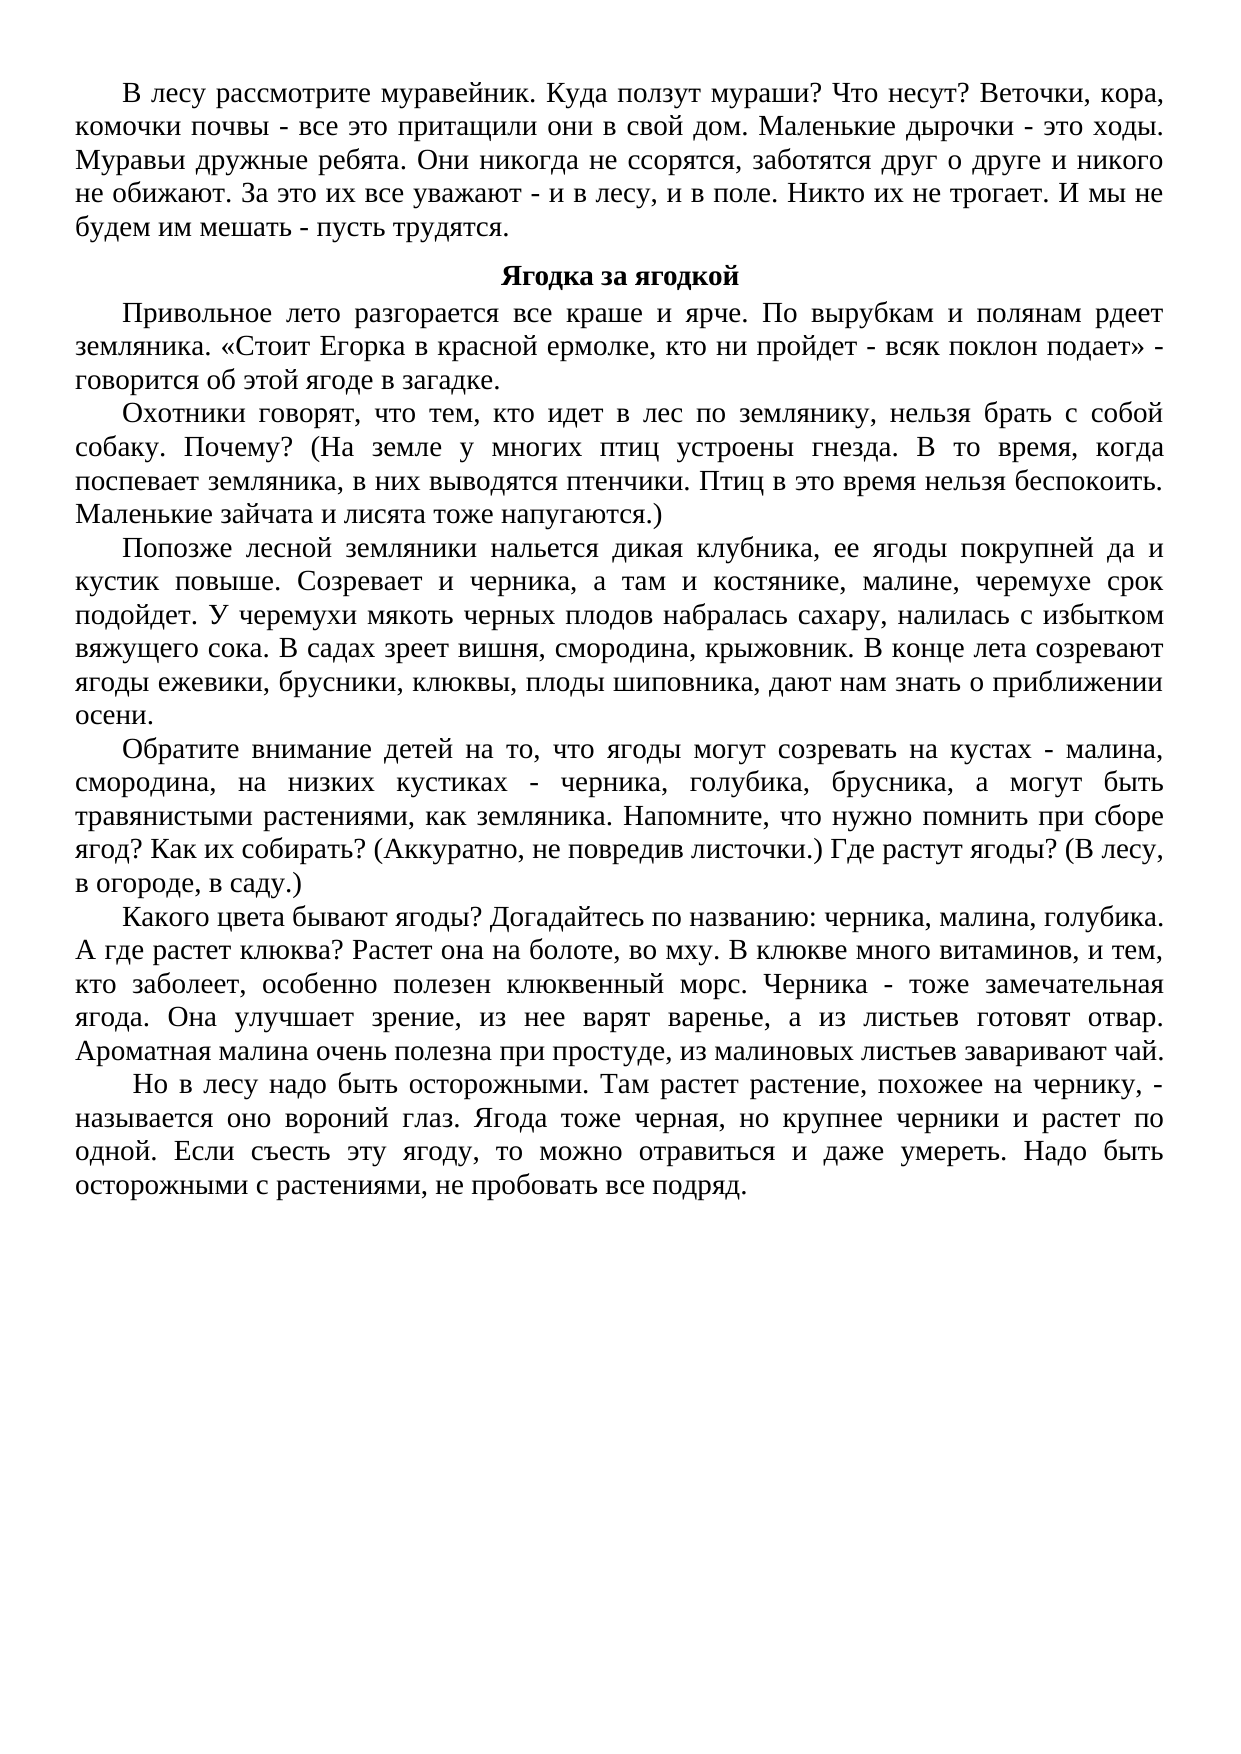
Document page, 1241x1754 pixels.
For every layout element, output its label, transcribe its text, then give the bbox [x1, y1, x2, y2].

text Попозже лесной земляники нальется дикая клубника, ее ягоды покрупней да и кустик повыше. Созревает и черника, а там и костянике, малине, черемухе срок подойдет. У черемухи мякоть черных плодов набралась сахару, налилась с избытком вяжущего сока. В садах зреет вишня, смородина, крыжовник. В конце лета созревают ягоды ежевики, брусники, клюквы, плоды шиповника, дают нам знать о приближении осени. [75, 530, 1165, 731]
text Какого цвета бывают ягоды? Догадайтесь по названию: черника, малина, голубика. А где растет клюква? Растет она на болоте, во мху. В клюкве много витаминов, и тем, кто заболеет, особенно полезен клюквенный морс. Черника - тоже замечательная ягода. Она улучшает зрение, из нее варят варенье, а из листьев готовят отвар. Ароматная малина очень полезна при простуде, из малиновых листьев заваривают чай. [75, 899, 1165, 1066]
text Обратите внимание детей на то, что ягоды могут созревать на кустах - малина, смородина, на низких кустиках - черника, голубика, брусника, а могут быть травянистыми растениями, как земляника. Напомните, что нужно помнить при сборе ягод? Как их собирать? (Аккуратно, не повредив листочки.) Где растут ягоды? (В лесу, в огороде, в саду.) [75, 731, 1165, 899]
subtitle Ягодка за ягодкой [75, 258, 1165, 292]
text В лесу рассмотрите муравейник. Куда ползут мураши? Что несут? Веточки, кора, комочки почвы - все это притащили они в свой дом. Маленькие дырочки - это ходы. Муравьи дружные ребята. Они никогда не ссорятся, заботятся друг о друге и никого не обижают. За это их все уважают - и в лесу, и в поле. Никто их не трогает. И мы не будем им мешать - пусть трудятся. [75, 75, 1165, 243]
text Охотники говорят, что тем, кто идет в лес по землянику, нельзя брать с собой собаку. Почему? (На земле у многих птиц устроены гнезда. В то время, когда поспевает земляника, в них выводятся птенчики. Птиц в это время нельзя беспокоить. Маленькие зайчата и лисята тоже напугаются.) [75, 396, 1165, 530]
text Привольное лето разгорается все краше и ярче. По вырубкам и полянам рдеет земляника. «Стоит Егорка в красной ермолке, кто ни пройдет - всяк поклон подает» - говорится об этой ягоде в загадке. [75, 295, 1165, 396]
text Но в лесу надо быть осторожными. Там растет растение, похожее на чернику, - называется оно вороний глаз. Ягода тоже черная, но крупнее черники и растет по одной. Если съесть эту ягоду, то можно отравиться и даже умереть. Надо быть осторожными с растениями, не пробовать все подряд. [75, 1066, 1165, 1201]
